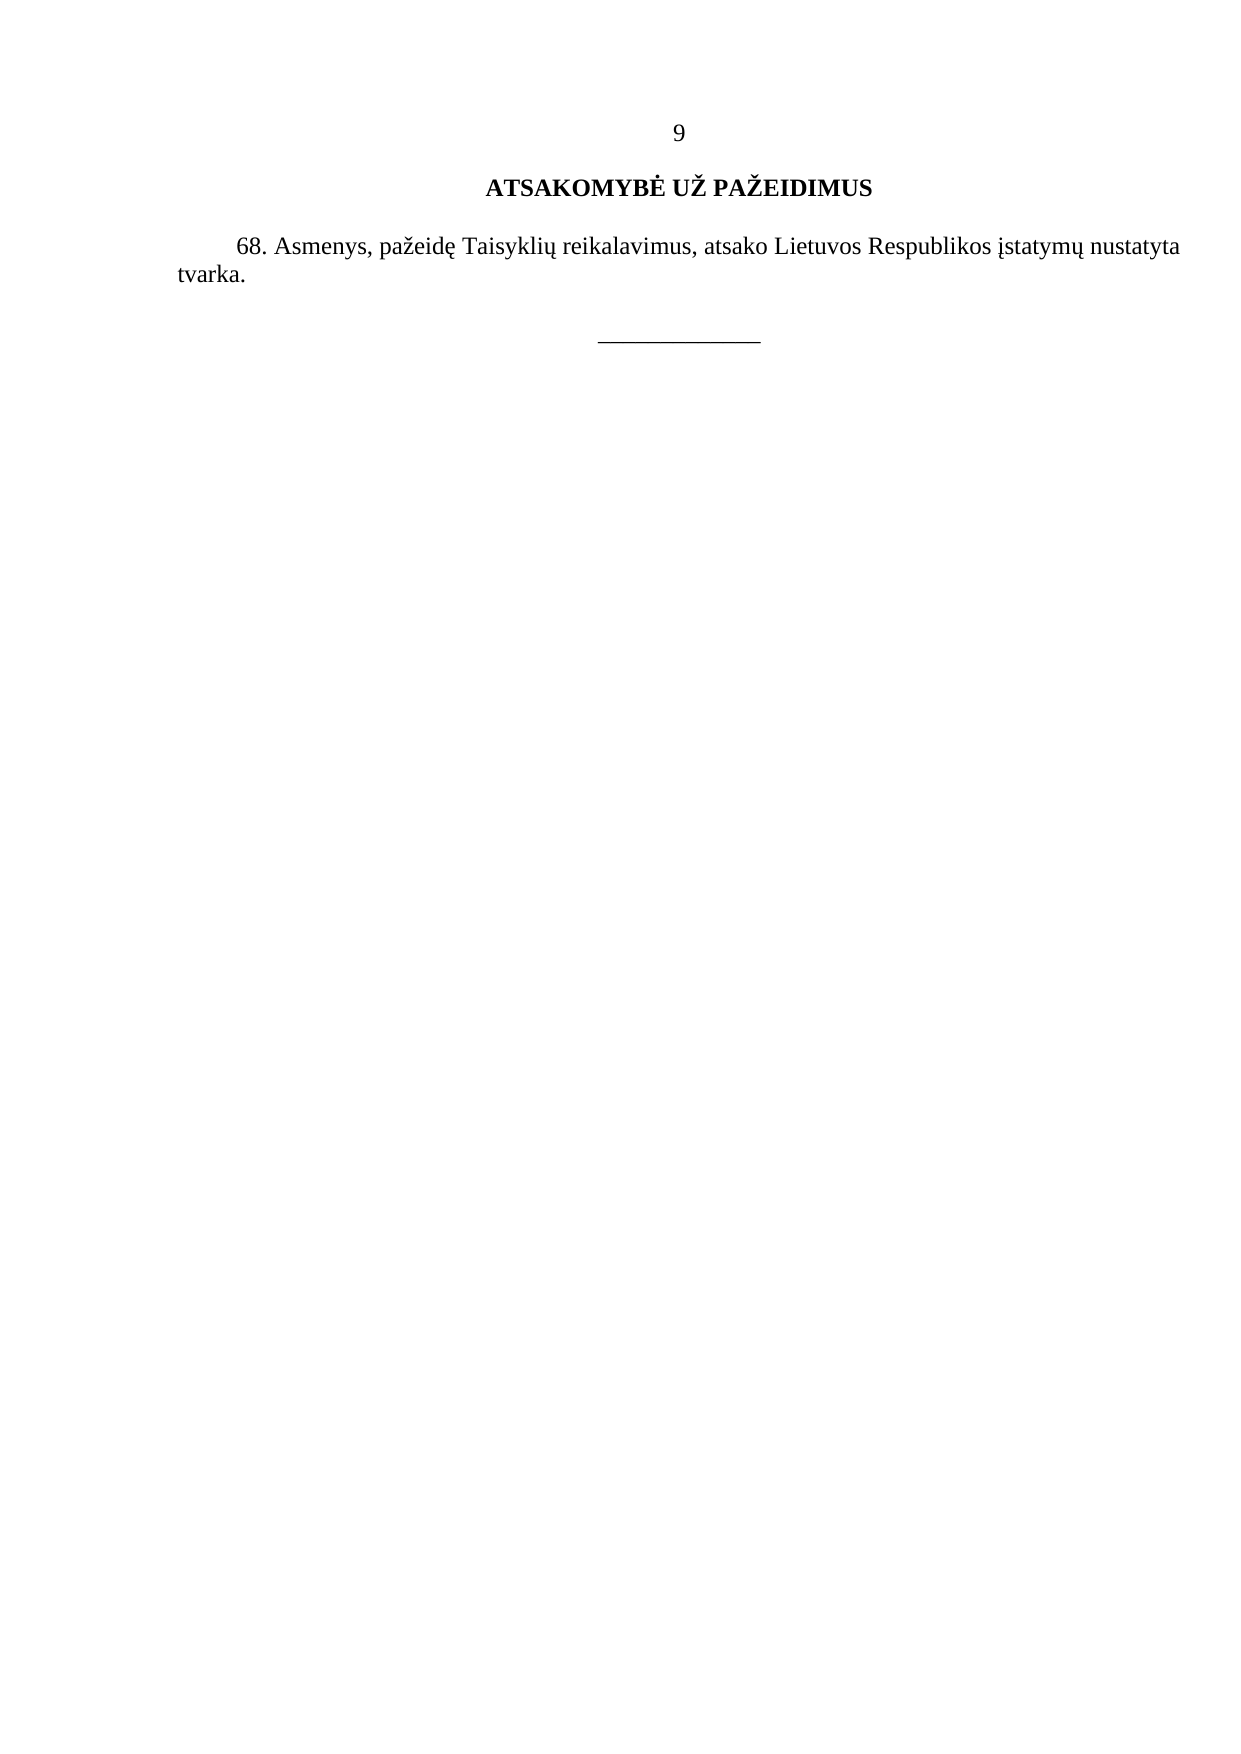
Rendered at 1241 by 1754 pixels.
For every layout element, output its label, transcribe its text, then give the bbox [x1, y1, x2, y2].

text _____________ [177, 317, 1181, 346]
text ATSAKOMYBĖ UŽ PAŽEIDIMUS [177, 173, 1181, 202]
text 68. Asmenys, pažeidę Taisyklių reikalavimus, atsako Lietuvos Respublikos įstatymų nustatyta tvarka. [177, 231, 1181, 288]
